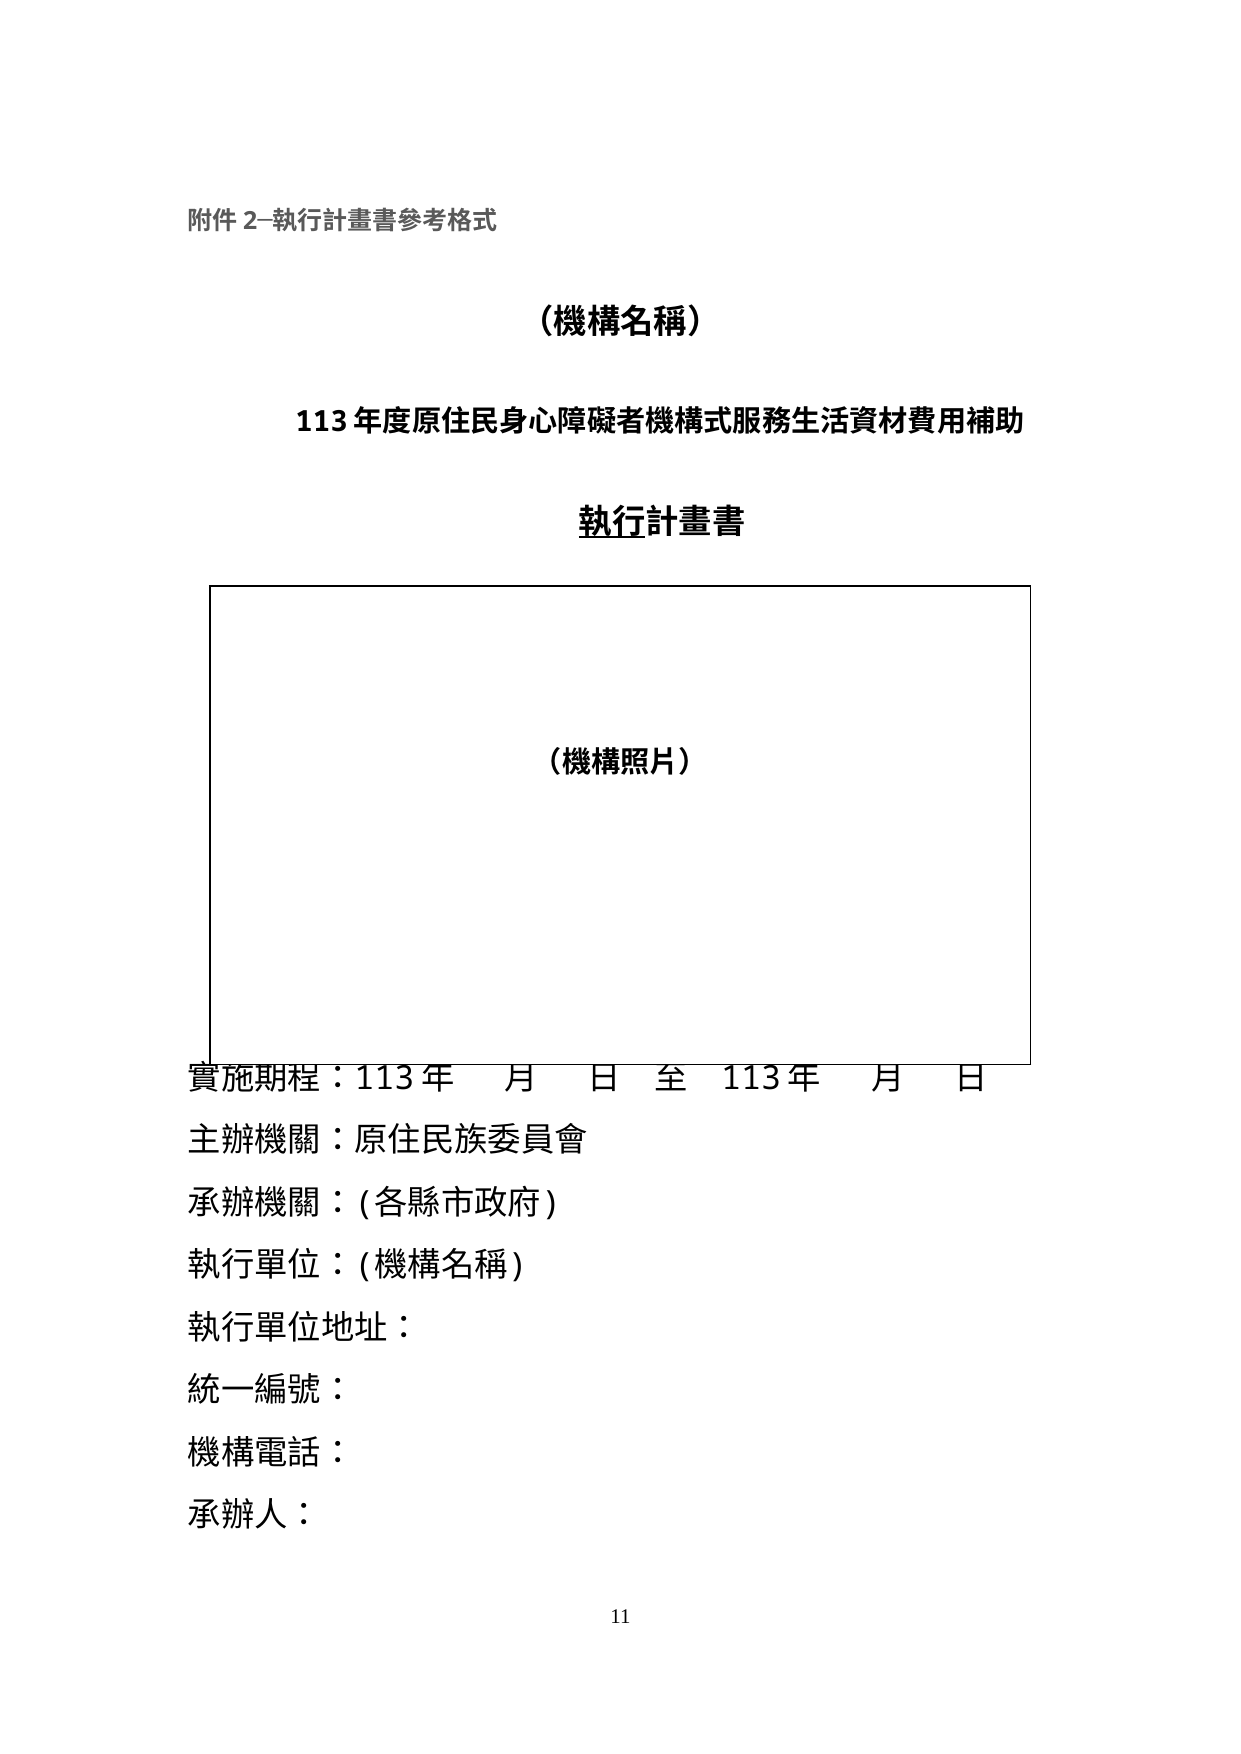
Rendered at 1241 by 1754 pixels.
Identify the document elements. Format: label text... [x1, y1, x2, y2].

text 統一編號： [187, 1346, 1053, 1408]
text 執行單位地址： [187, 1283, 1053, 1346]
text 執行單位：(機構名稱) [187, 1221, 1053, 1283]
text 實施期程：113年 月 日 至 113年 月 日 [187, 1033, 1053, 1096]
text 承辦人： [187, 1471, 1053, 1533]
text 主辦機關：原住民族委員會 [187, 1096, 1053, 1158]
text （機構名稱） [187, 277, 1053, 339]
text 機構電話： [187, 1408, 1053, 1471]
text 承辦機關：(各縣市政府) [187, 1158, 1053, 1221]
text （機構照片） [226, 738, 1015, 780]
text 113年度原住民身心障礙者機構式服務生活資材費用補助 [238, 377, 1053, 439]
text 執行計畫書 [238, 477, 1053, 539]
text 附件2─執行計畫書參考格式 [187, 177, 1053, 239]
